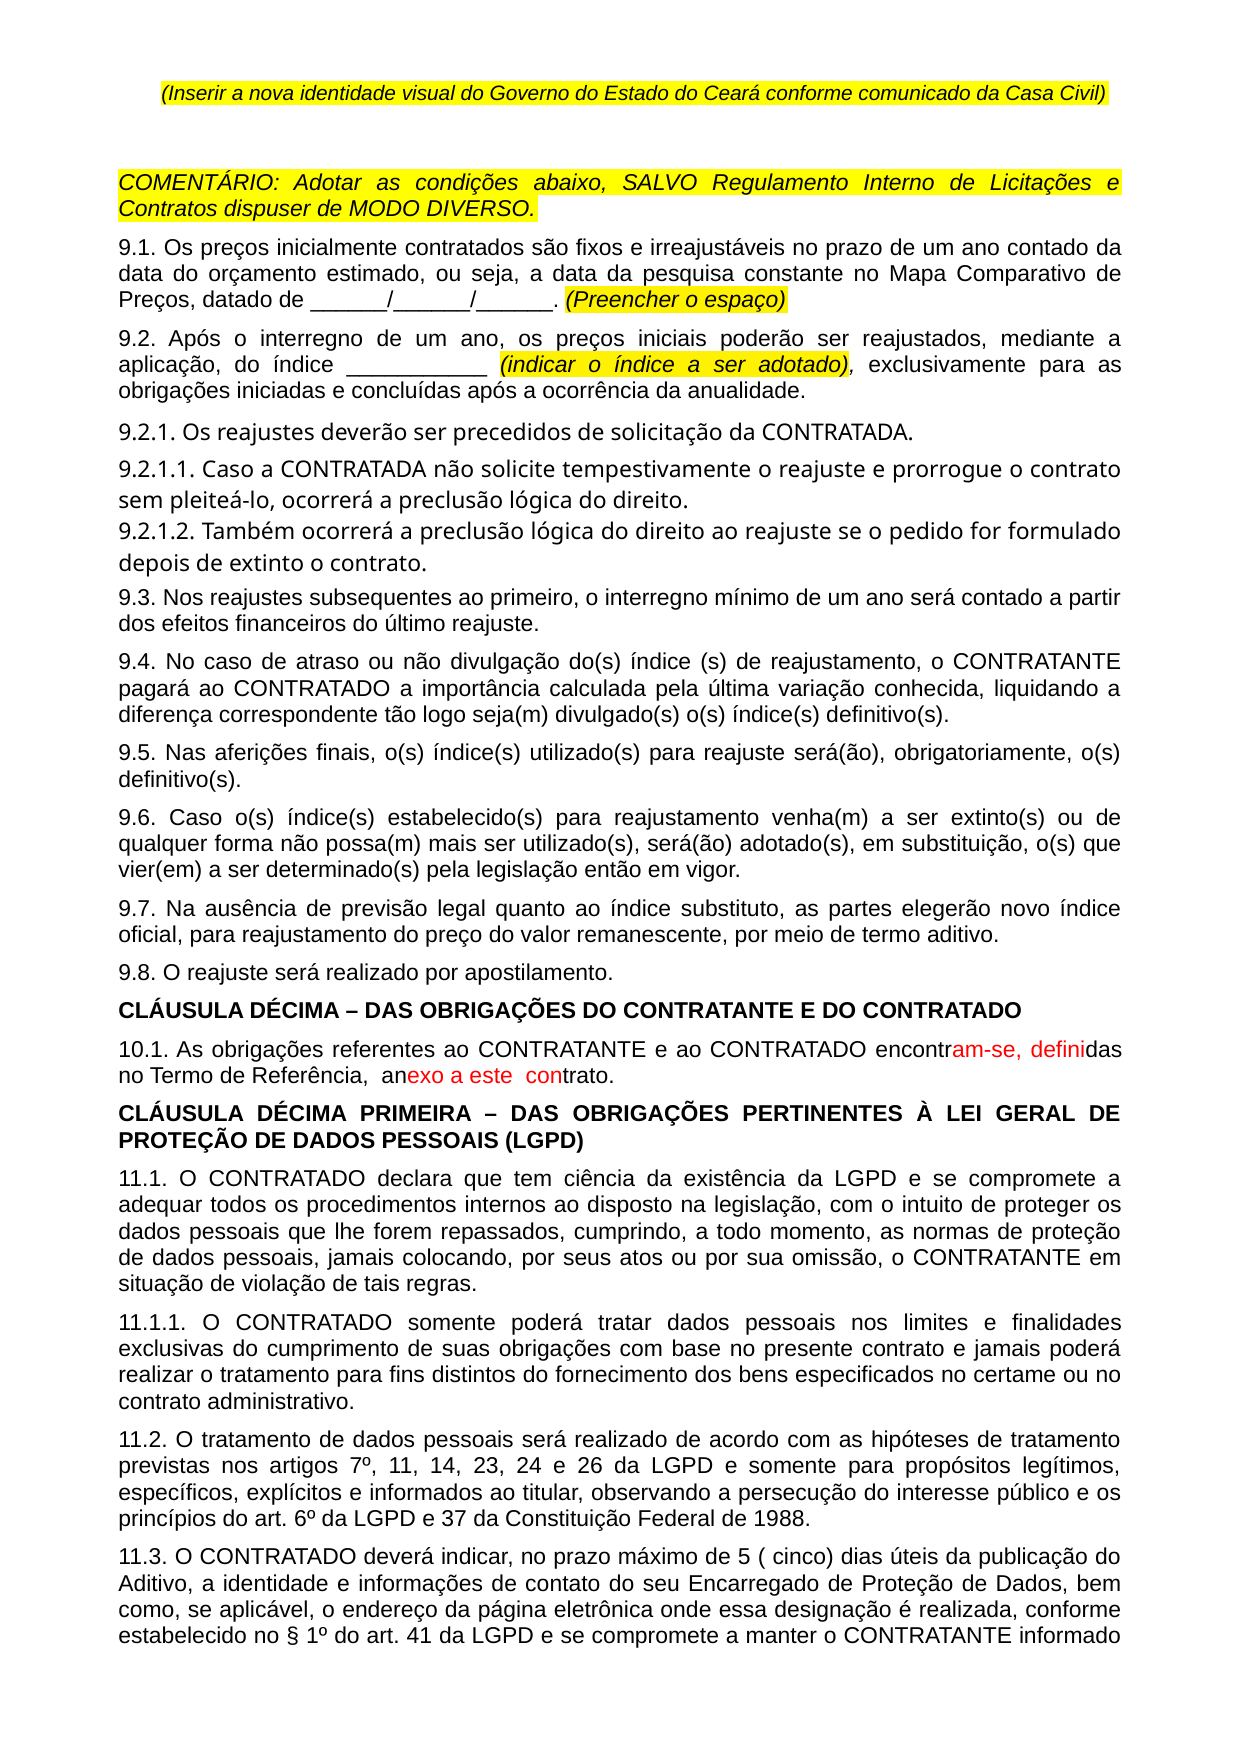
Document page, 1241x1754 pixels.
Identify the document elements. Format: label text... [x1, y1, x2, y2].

text CLÁUSULA DÉCIMA – DAS OBRIGAÇÕES DO CONTRATANTE E DO CONTRATADO [118, 997, 1122, 1024]
text COMENTÁRIO: Adotar as condições abaixo, SALVO Regulamento Interno de Licitações e Contratos dispuser de MODO DIVERSO. [118, 169, 1122, 222]
text 9.4. No caso de atraso ou não divulgação do(s) índice (s) de reajustamento, o CONTRATANTE pagará ao CONTRATADO a importância calculada pela última variação conhecida, liquidando a diferença correspondente tão logo seja(m) divulgado(s) o(s) índice(s) definitivo(s). [118, 648, 1122, 727]
text 9.2.1.2. Também ocorrerá a preclusão lógica do direito ao reajuste se o pedido for formulado depois de extinto o contrato. [118, 515, 1122, 578]
list 11.3. O CONTRATADO deverá indicar, no prazo máximo de 5 ( cinco) dias úteis da publicação do Aditivo, a identidade e informações de contato do seu Encarregado de Proteção de Dados, bem como, se aplicável, o endereço da página eletrônica onde essa designação é realizada, conforme estabelecido no § 1º do art. 41 da LGPD e se compromete a manter o CONTRATANTE informado [118, 1543, 1122, 1648]
text 9.3. Nos reajustes subsequentes ao primeiro, o interregno mínimo de um ano será contado a partir dos efeitos financeiros do último reajuste. [118, 584, 1122, 636]
text 9.7. Na ausência de previsão legal quanto ao índice substituto, as partes elegerão novo índice oficial, para reajustamento do preço do valor remanescente, por meio de termo aditivo. [118, 895, 1122, 947]
text 9.2.1.1. Caso a CONTRATADA não solicite tempestivamente o reajuste e prorrogue o contrato sem pleiteá-lo, ocorrerá a preclusão lógica do direito. [118, 453, 1122, 515]
text CLÁUSULA DÉCIMA PRIMEIRA – DAS OBRIGAÇÕES PERTINENTES À LEI GERAL DE PROTEÇÃO DE DADOS PESSOAIS (LGPD) [118, 1100, 1122, 1153]
text 9.2. Após o interregno de um ano, os preços iniciais poderão ser reajustados, mediante a aplicação, do índice ___________ (indicar o índice a ser adotado), exclusivamente para as obrigações iniciadas e concluídas após a ocorrência da anualidade. [118, 324, 1122, 404]
list 11.2. O tratamento de dados pessoais será realizado de acordo com as hipóteses de tratamento previstas nos artigos 7º, 11, 14, 23, 24 e 26 da LGPD e somente para propósitos legítimos, específicos, explícitos e informados ao titular, observando a persecução do interesse público e os princípios do art. 6º da LGPD e 37 da Constituição Federal de 1988. [118, 1426, 1122, 1531]
text 9.6. Caso o(s) índice(s) estabelecido(s) para reajustamento venha(m) a ser extinto(s) ou de qualquer forma não possa(m) mais ser utilizado(s), será(ão) adotado(s), em substituição, o(s) que vier(em) a ser determinado(s) pela legislação então em vigor. [118, 804, 1122, 883]
list 9.5. Nas aferições finais, o(s) índice(s) utilizado(s) para reajuste será(ão), obrigatoriamente, o(s) definitivo(s). [118, 739, 1122, 792]
list 11.1. O CONTRATADO declara que tem ciência da existência da LGPD e se compromete a adequar todos os procedimentos internos ao disposto na legislação, com o intuito de proteger os dados pessoais que lhe forem repassados, cumprindo, a todo momento, as normas de proteção de dados pessoais, jamais colocando, por seus atos ou por sua omissão, o CONTRATANTE em situação de violação de tais regras. [118, 1165, 1122, 1297]
text 9.2.1. Os reajustes deverão ser precedidos de solicitação da CONTRATADA. [118, 416, 1122, 447]
text 10.1. As obrigações referentes ao CONTRATANTE e ao CONTRATADO encontram-se, definidas no Termo de Referência, anexo a este contrato. [118, 1036, 1122, 1088]
text 9.1. Os preços inicialmente contratados são fixos e irreajustáveis no prazo de um ano contado da data do orçamento estimado, ou seja, a data da pesquisa constante no Mapa Comparativo de Preços, datado de ______/______/______. (Preencher o espaço) [118, 234, 1122, 313]
text 9.8. O reajuste será realizado por apostilamento. [118, 959, 1122, 986]
list 11.1.1. O CONTRATADO somente poderá tratar dados pessoais nos limites e finalidades exclusivas do cumprimento de suas obrigações com base no presente contrato e jamais poderá realizar o tratamento para fins distintos do fornecimento dos bens especificados no certame ou no contrato administrativo. [118, 1308, 1122, 1414]
